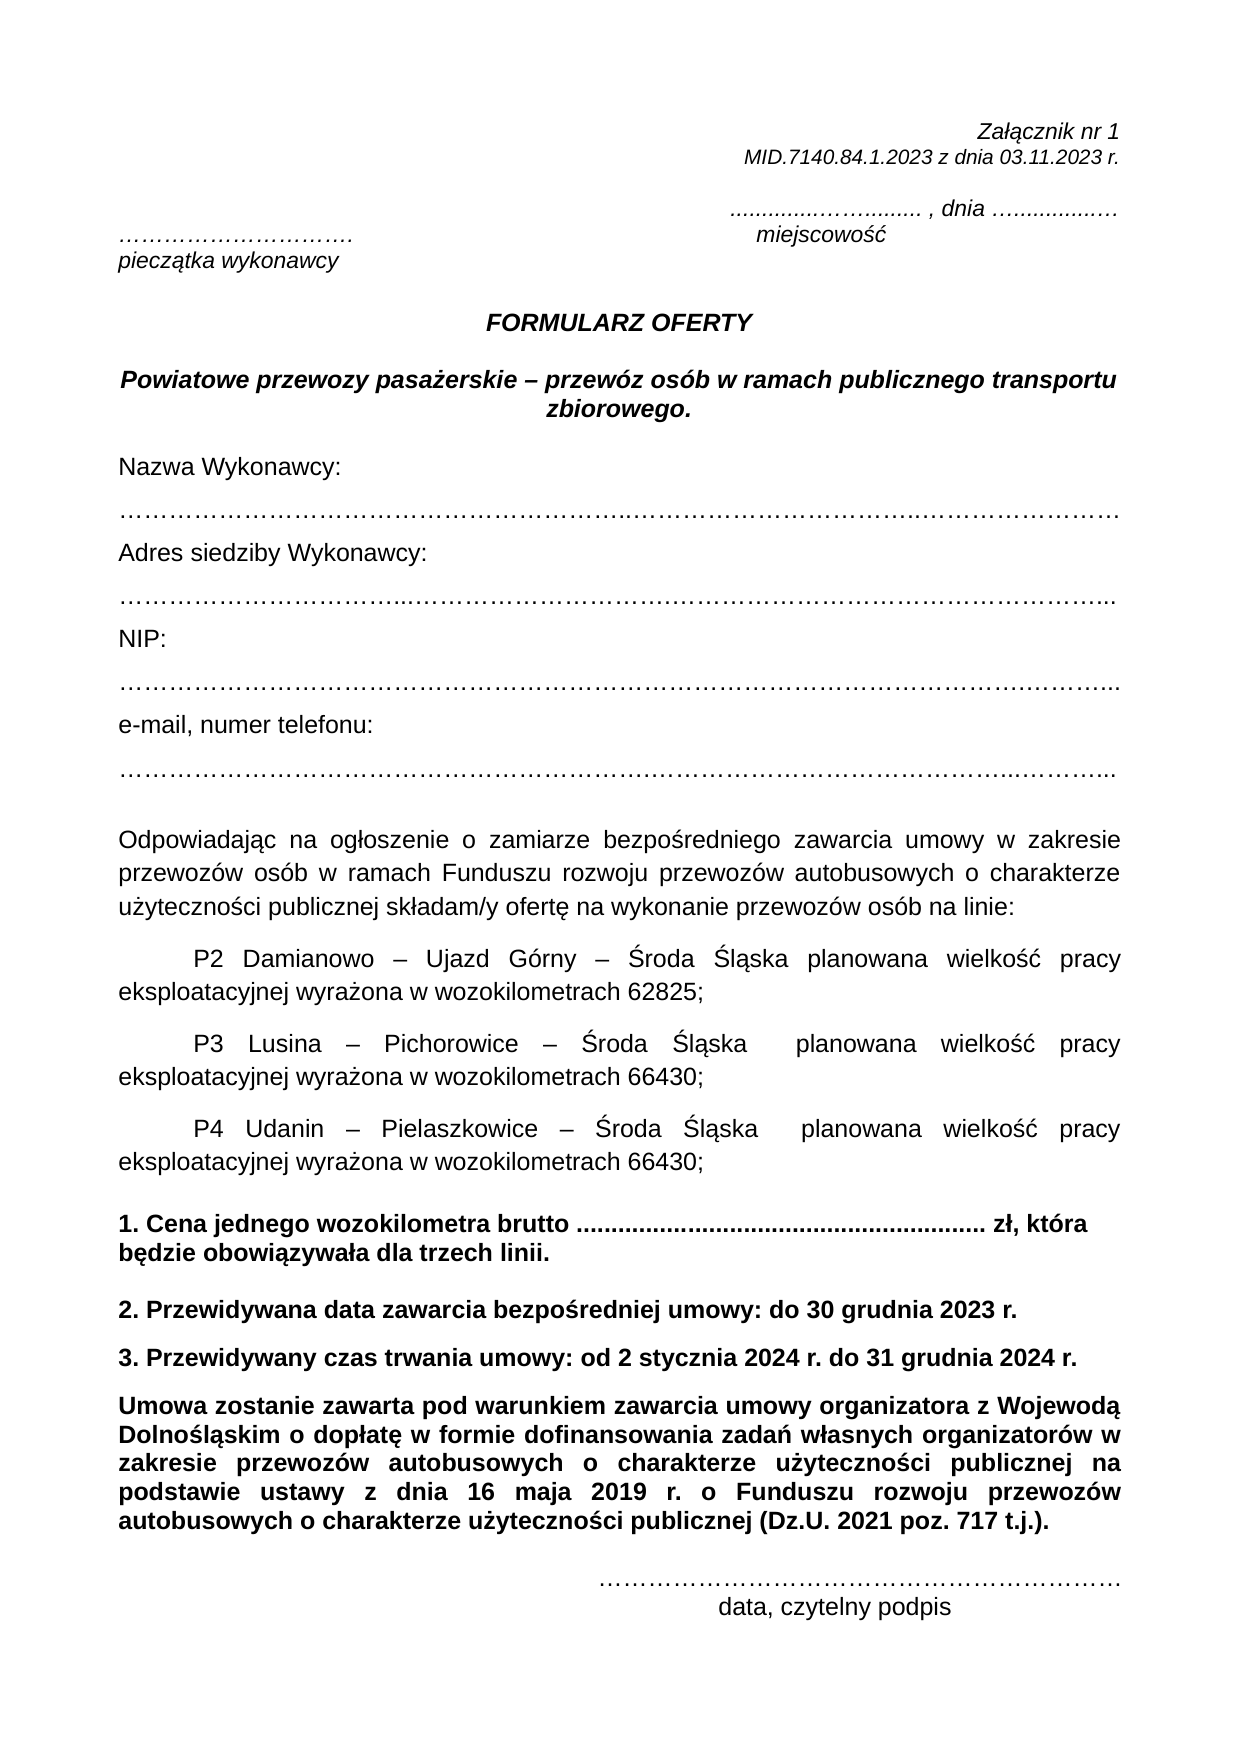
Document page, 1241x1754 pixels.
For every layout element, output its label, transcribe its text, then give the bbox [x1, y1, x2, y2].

text ……………………………………………………….……………………………………...………... [118, 753, 1122, 782]
text 2. Przewidywana data zawarcia bezpośredniej umowy: do 30 grudnia 2023 r. [118, 1295, 1122, 1324]
text P2 Damianowo – Ujazd Górny – Środa Śląska planowana wielkość pracy eksploatacyjnej wyrażona w wozokilometrach 62825; [118, 944, 1122, 1005]
text …………………………. miejscowość [118, 221, 1122, 247]
text MID.7140.84.1.2023 z dnia 03.11.2023 r. [118, 144, 1122, 168]
text Załącznik nr 1 [118, 118, 1122, 144]
text 1. Cena jednego wozokilometra brutto ........................................................... zł, która będzie obowiązywała dla trzech linii. [118, 1209, 1122, 1266]
text Odpowiadając na ogłoszenie o zamiarze bezpośredniego zawarcia umowy w zakresie przewozów osób w ramach Funduszu rozwoju przewozów autobusowych o charakterze użyteczności publicznej składam/y ofertę na wykonanie przewozów osób na linie: [118, 825, 1122, 920]
text ……………………………...………………………….……………………………………………... [118, 581, 1122, 610]
text NIP: [118, 624, 1122, 653]
text Nazwa Wykonawcy: [118, 452, 1122, 480]
text P3 Lusina – Pichorowice – Środa Śląska planowana wielkość pracy eksploatacyjnej wyrażona w wozokilometrach 66430; [118, 1029, 1122, 1091]
text Umowa zostanie zawarta pod warunkiem zawarcia umowy organizatora z Wojewodą Dolnośląskim o dopłatę w formie dofinansowania zadań własnych organizatorów w zakresie przewozów autobusowych o charakterze użyteczności publicznej na podstawie ustawy z dnia 16 maja 2019 r. o Funduszu rozwoju przewozów autobusowych o charakterze użyteczności publicznej (Dz.U. 2021 poz. 717 t.j.). [118, 1391, 1122, 1535]
text P4 Udanin – Pielaszkowice – Środa Śląska planowana wielkość pracy eksploatacyjnej wyrażona w wozokilometrach 66430; [118, 1114, 1122, 1176]
text 3. Przewidywany czas trwania umowy: od 2 stycznia 2024 r. do 31 grudnia 2024 r. [118, 1343, 1122, 1372]
text ……………………………………………………… [118, 1563, 1122, 1592]
text ..............……......... , dnia ….............… [118, 195, 1122, 221]
text Powiatowe przewozy pasażerskie – przewóz osób w ramach publicznego transportu zbiorowego. [118, 365, 1122, 423]
text data, czytelny podpis [118, 1592, 1122, 1621]
text FORMULARZ OFERTY [118, 308, 1122, 337]
text ……………………………………………………..……………………………..…………………… [118, 495, 1122, 523]
text Adres siedziby Wykonawcy: [118, 538, 1122, 567]
text e-mail, numer telefonu: [118, 710, 1122, 739]
text ……………………………………………………………………………………………….………... [118, 667, 1122, 696]
text pieczątka wykonawcy [118, 247, 1122, 274]
